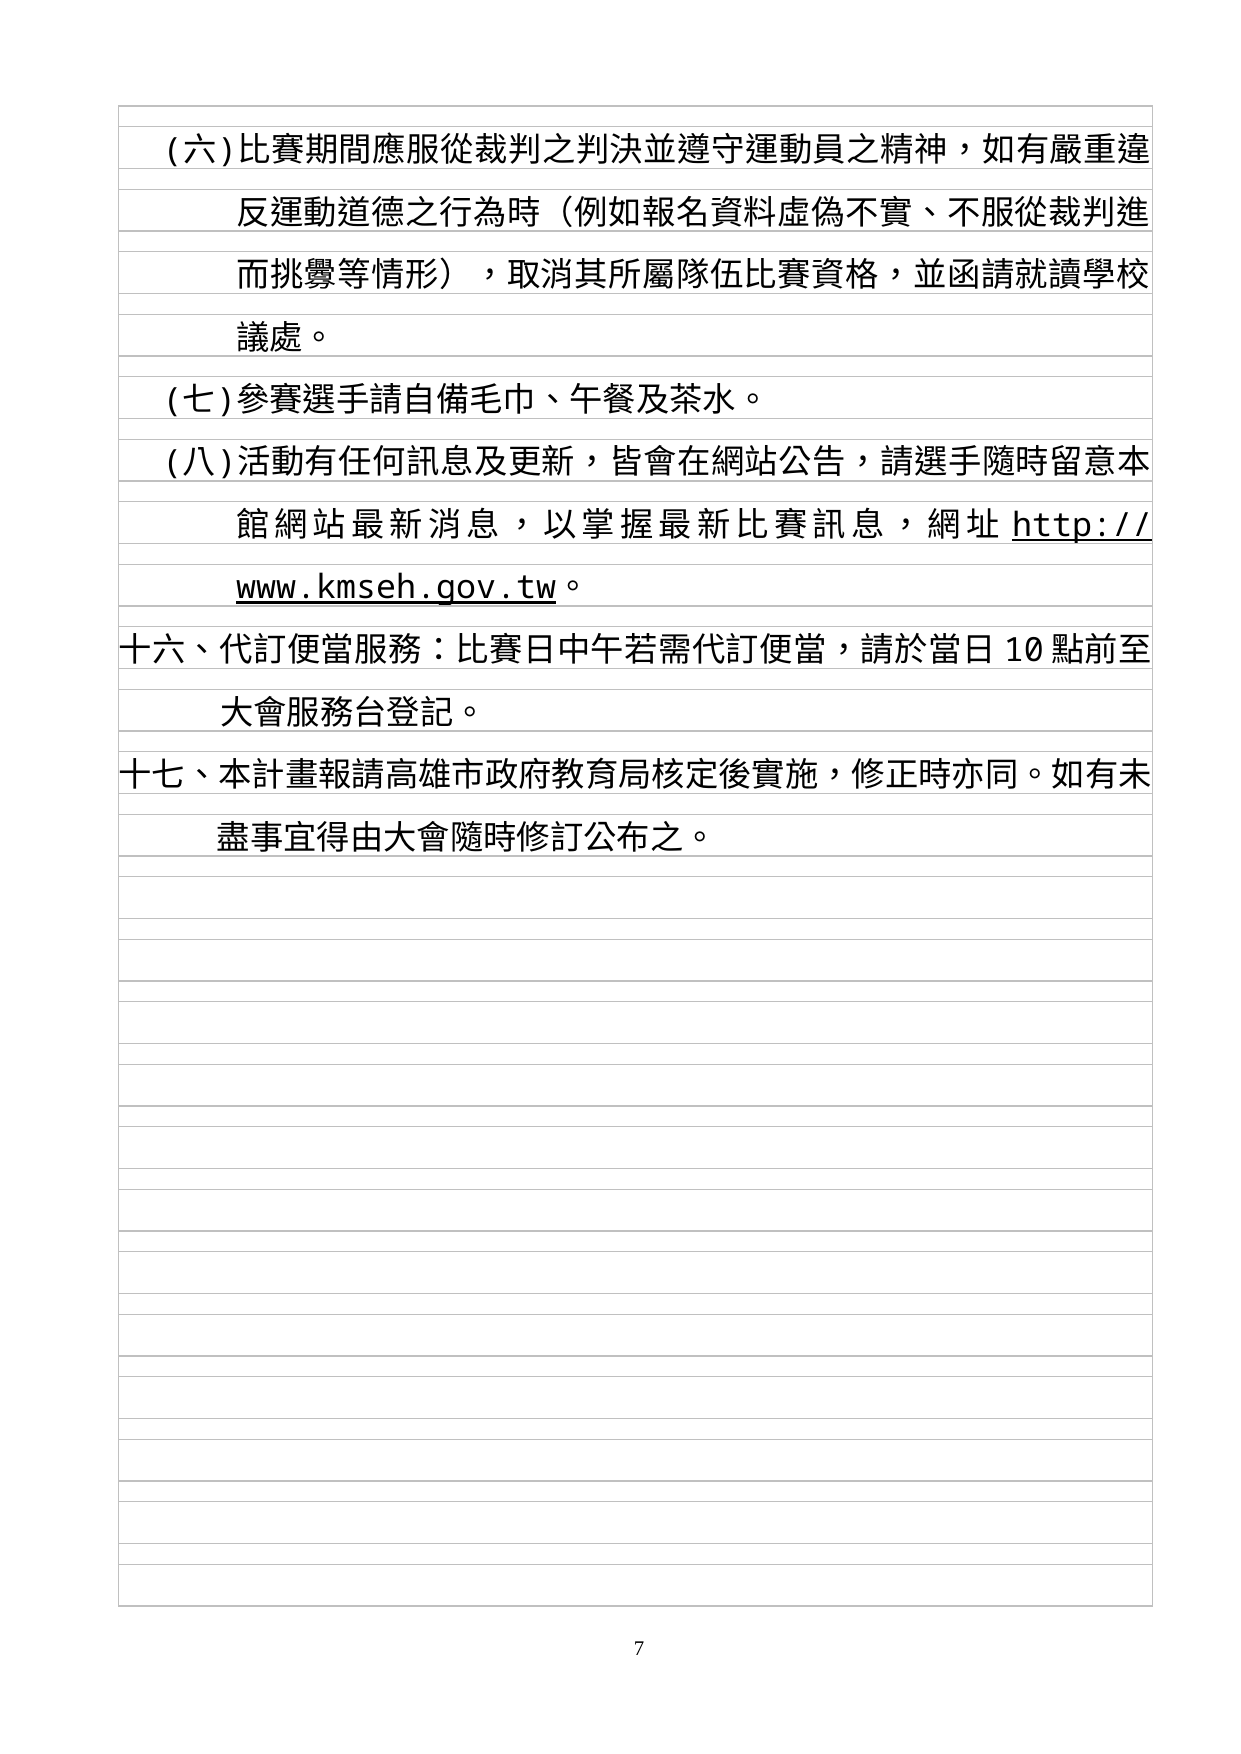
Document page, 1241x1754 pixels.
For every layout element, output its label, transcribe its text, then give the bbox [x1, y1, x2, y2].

text [119, 794, 1152, 814]
text [162, 169, 1152, 189]
text 議處。 [162, 315, 1152, 355]
text [162, 419, 1152, 439]
text [119, 607, 1152, 626]
text 十六、代訂便當服務：比賽日中午若需代訂便當，請於當日10點前至 [119, 627, 1152, 668]
text [162, 107, 1152, 126]
text 反運動道德之行為時（例如報名資料虛偽不實、不服從裁判進 [162, 190, 1152, 230]
text (七)參賽選手請自備毛巾、午餐及茶水。 [162, 377, 1152, 418]
text [162, 357, 1152, 376]
text 館網站最新消息，以掌握最新比賽訊息，網址http:// [162, 502, 1152, 543]
text [162, 294, 1152, 314]
text 大會服務台登記。 [119, 690, 1152, 730]
text www.kmseh.gov.tw。 [162, 565, 1152, 605]
text [162, 232, 1152, 251]
text [119, 669, 1152, 689]
text (六)比賽期間應服從裁判之判決並遵守運動員之精神，如有嚴重違 [162, 127, 1152, 168]
text 十七、本計畫報請高雄市政府教育局核定後實施，修正時亦同。如有未 [119, 752, 1152, 793]
text [162, 482, 1152, 501]
text (八)活動有任何訊息及更新，皆會在網站公告，請選手隨時留意本 [162, 440, 1152, 480]
text 而挑釁等情形），取消其所屬隊伍比賽資格，並函請就讀學校 [162, 252, 1152, 293]
text [162, 544, 1152, 564]
text 盡事宜得由大會隨時修訂公布之。 [119, 815, 1152, 855]
text [119, 732, 1152, 751]
